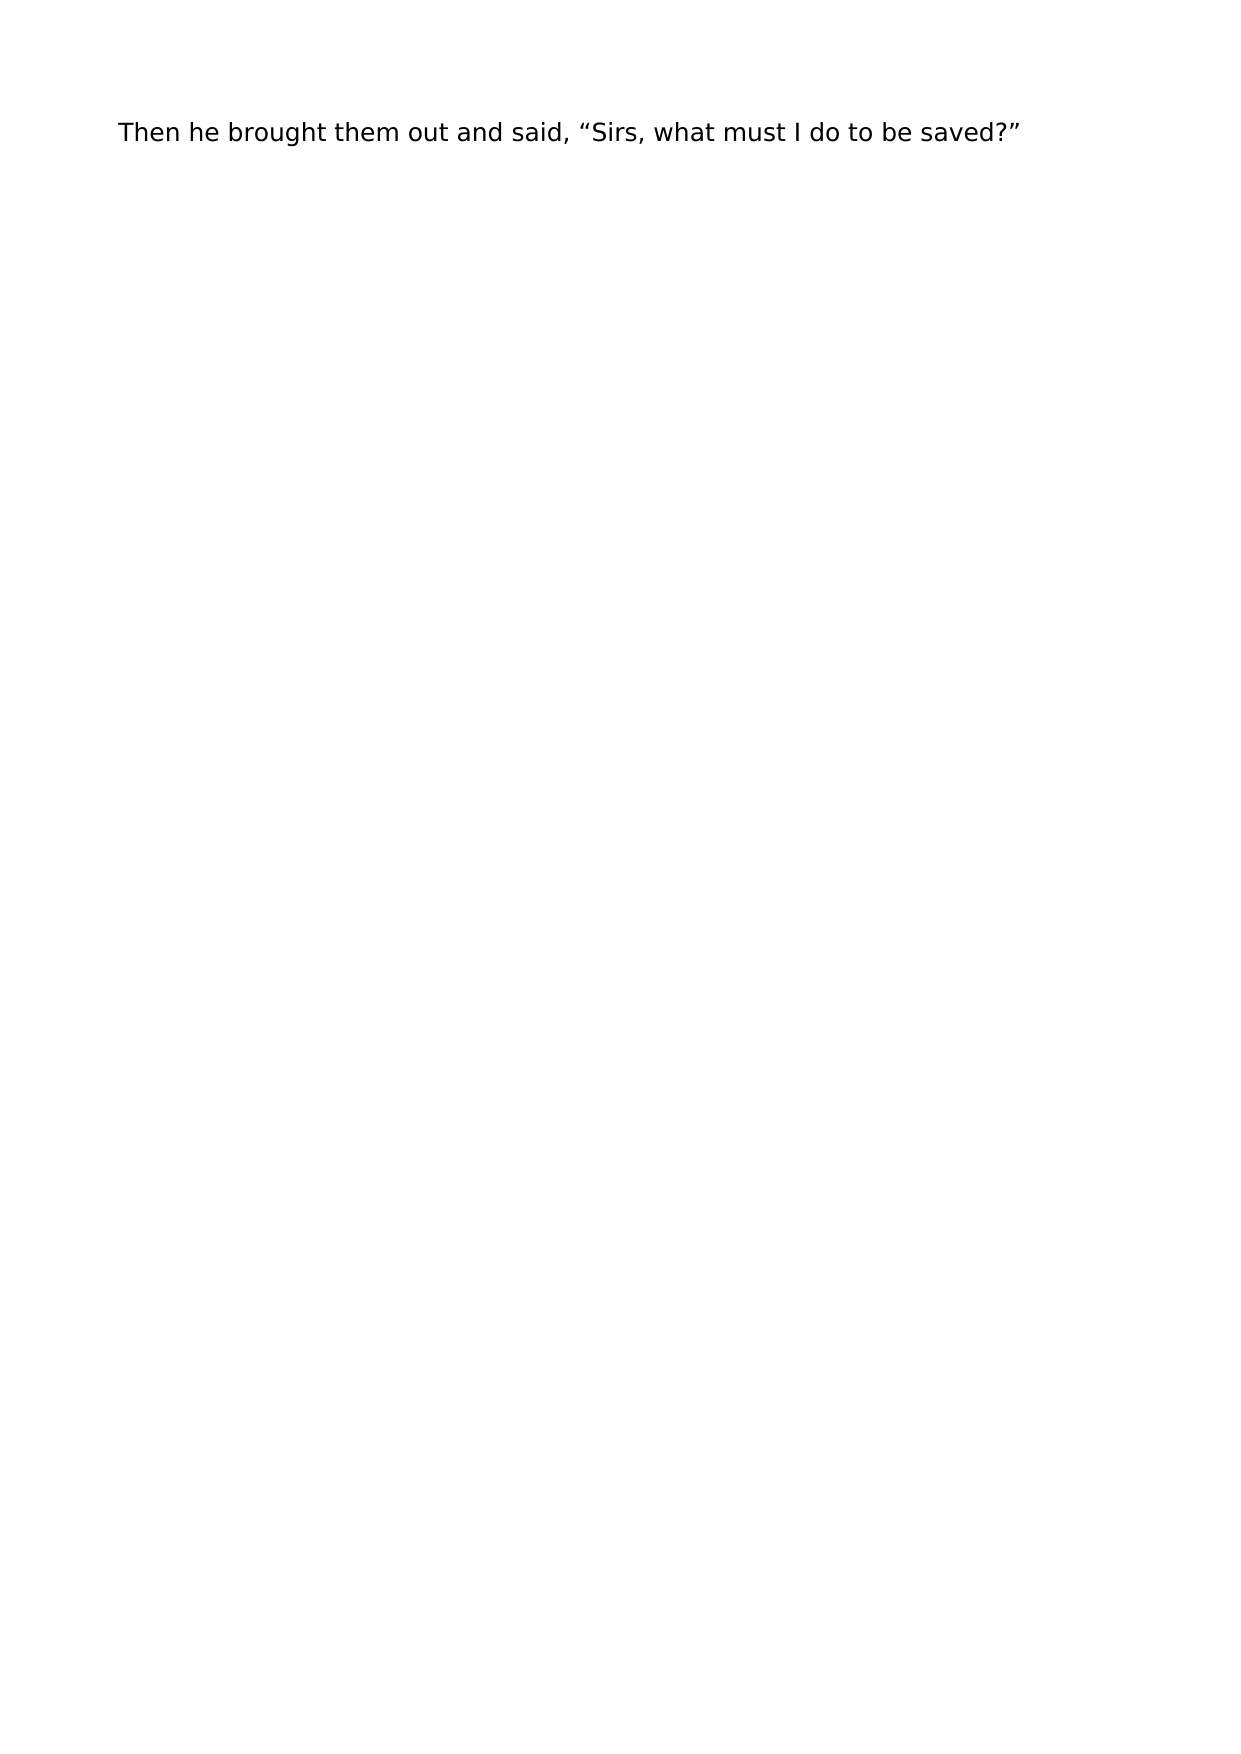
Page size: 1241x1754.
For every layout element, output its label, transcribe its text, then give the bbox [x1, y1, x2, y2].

text Then he brought them out and said, “Sirs, what must I do to be saved?” [118, 118, 1122, 147]
